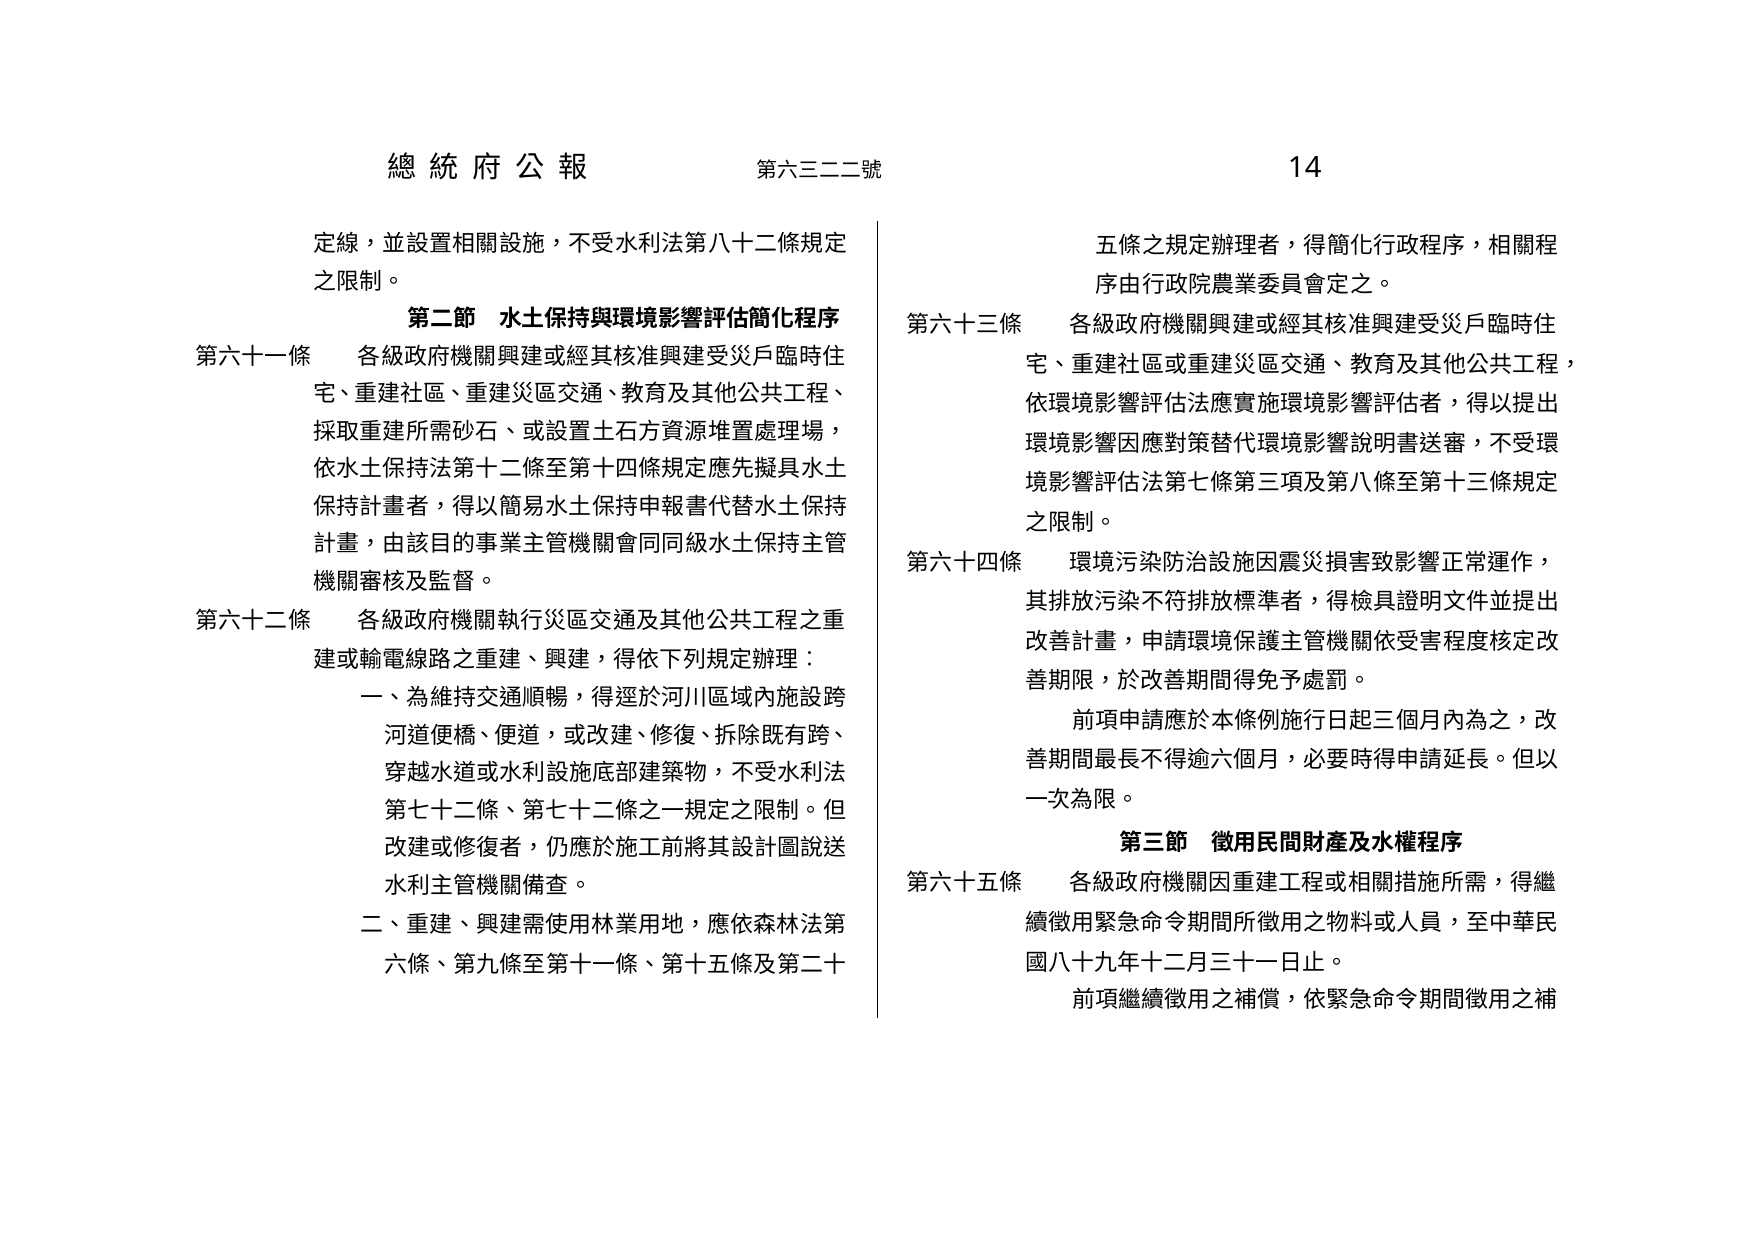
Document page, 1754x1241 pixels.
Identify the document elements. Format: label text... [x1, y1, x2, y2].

text 定線，並設置相關設施，不受水利法第八十二條規定之限制。 [195, 222, 847, 297]
text 第六十三條 各級政府機關興建或經其核准興建受災戶臨時住宅、重建社區或重建災區交通、教育及其他公共工程，依環境影響評估法應實施環境影響評估者，得以提出環境影響因應對策替代環境影響說明書送審，不受環境影響評估法第七條第三項及第八條至第十三條規定之限制。 [907, 301, 1559, 538]
text 第六十五條 各級政府機關因重建工程或相關措施所需，得繼續徵用緊急命令期間所徵用之物料或人員，至中華民國八十九年十二月三十一日止。 [907, 859, 1559, 978]
text 第六十一條 各級政府機關興建或經其核准興建受災戶臨時住宅、重建社區、重建災區交通、教育及其他公共工程、採取重建所需砂石、或設置土石方資源堆置處理場，依水土保持法第十二條至第十四條規定應先擬具水土保持計畫者，得以簡易水土保持申報書代替水土保持計畫，由該目的事業主管機關會同同級水土保持主管機關審核及監督。 [195, 334, 847, 597]
text 五條之規定辦理者，得簡化行政程序，相關程序由行政院農業委員會定之。 [1072, 222, 1559, 301]
text 前項申請應於本條例施行日起三個月內為之，改善期間最長不得逾六個月，必要時得申請延長。但以一次為限。 [1025, 697, 1559, 815]
text 第六十四條 環境污染防治設施因震災損害致影響正常運作，其排放污染不符排放標準者，得檢具證明文件並提出改善計畫，申請環境保護主管機關依受害程度核定改善期限，於改善期間得免予處罰。 [907, 538, 1559, 697]
text 第三節 徵用民間財產及水權程序 [1119, 815, 1559, 859]
text 前項繼續徵用之補償，依緊急命令期間徵用之補 [1025, 978, 1559, 1015]
text 第六十二條 各級政府機關執行災區交通及其他公共工程之重建或輸電線路之重建、興建，得依下列規定辦理︰ [195, 597, 847, 676]
text 二、重建、興建需使用林業用地，應依森林法第六條、第九條至第十一條、第十五條及第二十 [360, 901, 847, 980]
text 第二節 水土保持與環境影響評估簡化程序 [407, 297, 847, 334]
text 一、為維持交通順暢，得逕於河川區域內施設跨河道便橋、便道，或改建、修復、拆除既有跨、穿越水道或水利設施底部建築物，不受水利法第七十二條、第七十二條之一規定之限制。但改建或修復者，仍應於施工前將其設計圖說送水利主管機關備查。 [360, 676, 847, 901]
